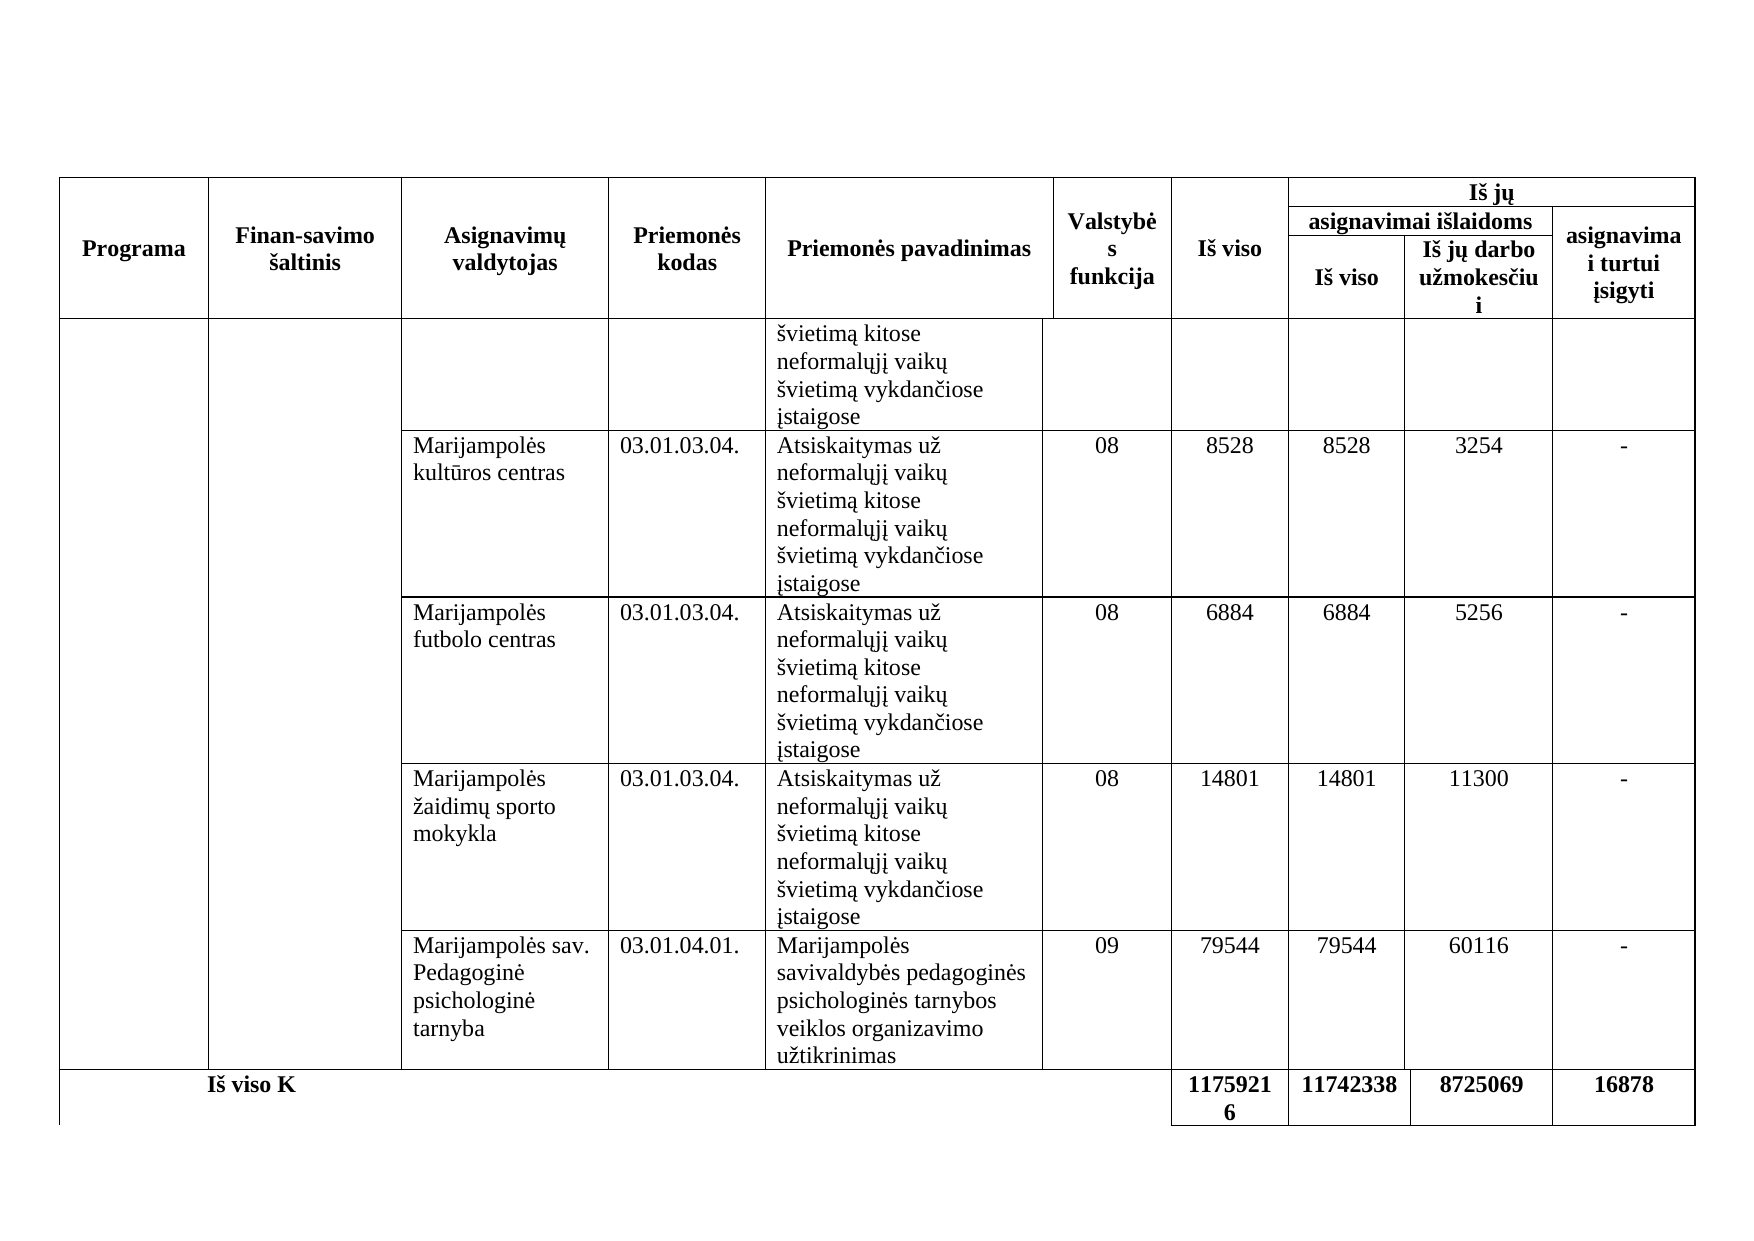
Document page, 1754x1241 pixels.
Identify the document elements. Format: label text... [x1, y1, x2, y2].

table_cell [209, 930, 401, 1069]
table_cell [609, 319, 765, 430]
table_header Programa [60, 178, 208, 318]
table_header Priemonės kodas [609, 178, 765, 318]
table_cell [1172, 319, 1288, 430]
table_cell 6884 [1172, 598, 1288, 763]
table_cell 03.01.03.04. [609, 431, 765, 596]
table_cell 08 [1043, 431, 1171, 596]
table_header Finan-savimo šaltinis [209, 178, 401, 318]
table_cell [60, 763, 208, 930]
table_cell švietimą kitose neformalųjį vaikų švietimą vykdančiose įstaigose [766, 319, 1042, 430]
table_cell 08 [1043, 598, 1171, 763]
table_cell - [1553, 431, 1694, 596]
table_cell [1405, 319, 1552, 430]
table_cell Atsiskaitymas už neformalųjį vaikų švietimą kitose neformalųjį vaikų švietimą vykdančiose įstaigose [766, 764, 1042, 930]
table_cell [60, 430, 208, 596]
table_cell asignavimai išlaidoms [1289, 207, 1552, 234]
table_cell 3254 [1405, 431, 1552, 596]
table_cell 8725069 [1411, 1070, 1552, 1125]
table_cell Atsiskaitymas už neformalųjį vaikų švietimą kitose neformalųjį vaikų švietimą vykdančiose įstaigose [766, 431, 1042, 596]
table_cell [60, 319, 208, 430]
table_cell Marijampolės savivaldybės pedagoginės psichologinės tarnybos veiklos organizavimo užtikrinimas [766, 931, 1042, 1069]
table_cell 79544 [1172, 931, 1288, 1069]
table_header Iš viso [1172, 178, 1288, 318]
table_cell [209, 596, 401, 763]
table_cell Marijampolės kultūros centras [402, 431, 608, 596]
table_cell [209, 763, 401, 930]
table_cell [60, 596, 208, 763]
table_cell 11742338 [1289, 1070, 1410, 1125]
table_cell - [1553, 764, 1694, 930]
table_cell Iš viso [1289, 236, 1404, 318]
table_cell [209, 430, 401, 596]
table_header Priemonės pavadinimas [766, 178, 1053, 318]
table_cell 60116 [1405, 931, 1552, 1069]
table_cell Atsiskaitymas už neformalųjį vaikų švietimą kitose neformalųjį vaikų švietimą vykdančiose įstaigose [766, 598, 1042, 763]
table_cell [1289, 319, 1404, 430]
table_cell [1043, 319, 1171, 430]
table_cell [60, 930, 208, 1069]
table_cell 11759216 [1172, 1070, 1288, 1125]
table_cell [209, 319, 401, 430]
table_cell 8528 [1289, 431, 1404, 596]
table_cell 08 [1043, 764, 1171, 930]
table_cell 16878 [1553, 1070, 1694, 1125]
table_cell 09 [1043, 931, 1171, 1069]
table_cell - [1553, 319, 1694, 430]
table_header Asignavimų valdytojas [402, 178, 608, 318]
table_cell 79544 [1289, 931, 1404, 1069]
table_cell Marijampolės sav. Pedagoginė psichologinė tarnyba [402, 931, 608, 1069]
table_cell 14801 [1289, 764, 1404, 930]
table_cell 8528 [1172, 431, 1288, 596]
table_cell 6884 [1289, 598, 1404, 763]
table_cell [402, 319, 608, 430]
table_cell - [1553, 931, 1694, 1069]
table_cell Iš viso K [60, 1070, 1171, 1125]
table_header Valstybės funkcija [1054, 178, 1171, 318]
table_cell 03.01.03.04. [609, 764, 765, 930]
table_cell 5256 [1405, 598, 1552, 763]
table_cell Iš jų darbo užmokesčiui [1405, 236, 1552, 318]
table_cell 11300 [1405, 764, 1552, 930]
table_cell Marijampolės žaidimų sporto mokykla [402, 764, 608, 930]
table_cell 03.01.03.04. [609, 598, 765, 763]
table_cell asignavimai turtui įsigyti [1553, 207, 1694, 318]
table_cell 03.01.04.01. [609, 931, 765, 1069]
table_cell - [1553, 598, 1694, 763]
table_header Iš jų [1289, 178, 1694, 206]
table_cell 14801 [1172, 764, 1288, 930]
table_cell Marijampolės futbolo centras [402, 598, 608, 763]
